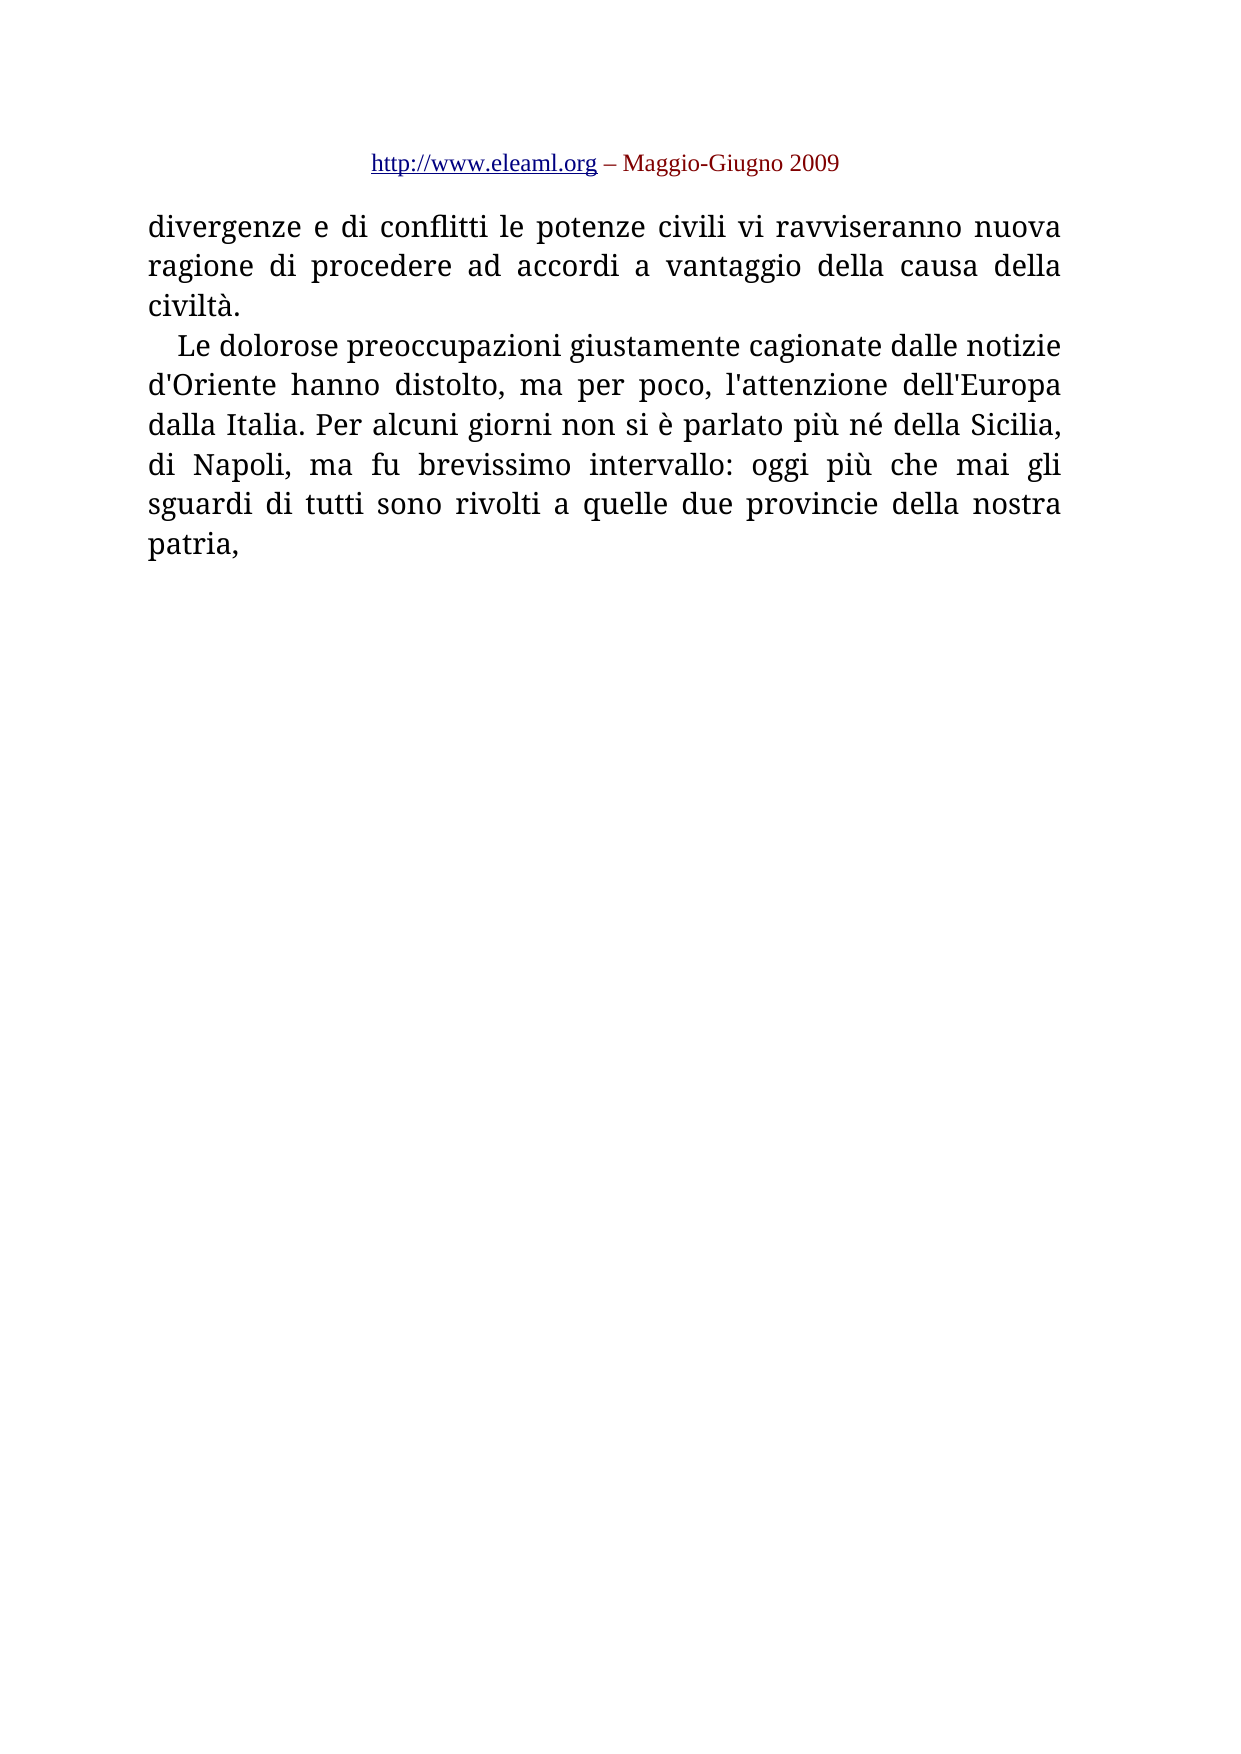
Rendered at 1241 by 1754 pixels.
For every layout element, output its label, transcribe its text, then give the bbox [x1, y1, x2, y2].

text divergenze e di conflitti le potenze civili vi ravviseranno nuova ragione di procedere ad accordi a vantaggio della causa della civiltà. [148, 206, 1063, 325]
text Le dolorose preoccupazioni giustamente cagionate dalle notizie d'Oriente hanno distolto, ma per poco, l'attenzione dell'Europa dalla Italia. Per alcuni giorni non si è parlato più né della Sicilia, di Napoli, ma fu brevissimo intervallo: oggi più che mai gli sguardi di tutti sono rivolti a quelle due provincie della nostra patria, [148, 325, 1063, 563]
